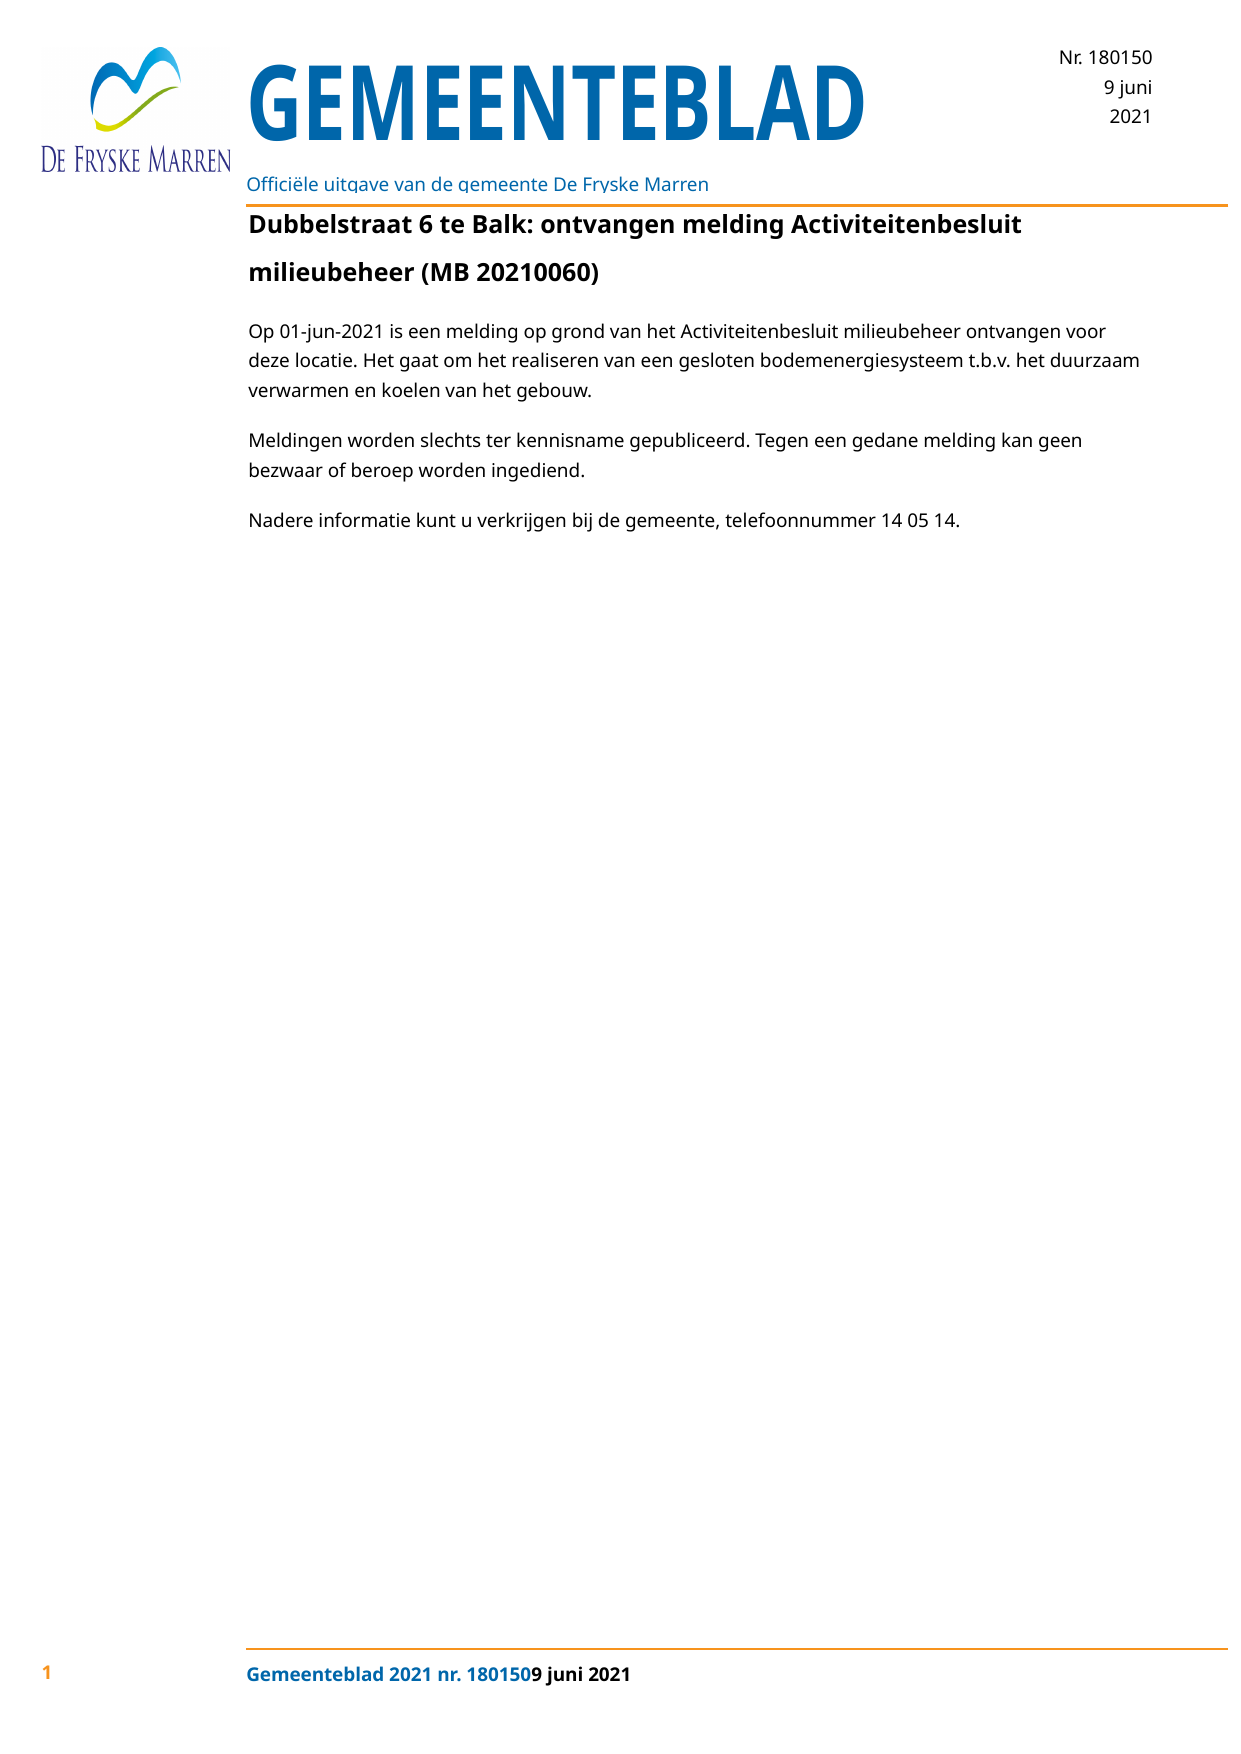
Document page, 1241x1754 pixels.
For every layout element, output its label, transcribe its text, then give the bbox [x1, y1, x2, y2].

text Nadere informatie kunt u verkrijgen bij de gemeente, telefoonnummer 14 05 14. [248, 507, 1152, 533]
picture [41, 47, 231, 172]
text Dubbelstraat 6 te Balk: ontvangen melding Activiteitenbesluit milieubeheer (MB 20210060) [248, 207, 1152, 288]
text Op 01-jun-2021 is een melding op grond van het Activiteitenbesluit milieubeheer ontvangen voor deze locatie. Het gaat om het realiseren van een gesloten bodemenergiesysteem t.b.v. het duurzaam verwarmen en koelen van het gebouw. [248, 318, 1152, 403]
text Meldingen worden slechts ter kennisname gepubliceerd. Tegen een gedane melding kan geen bezwaar of beroep worden ingediend. [248, 427, 1152, 483]
